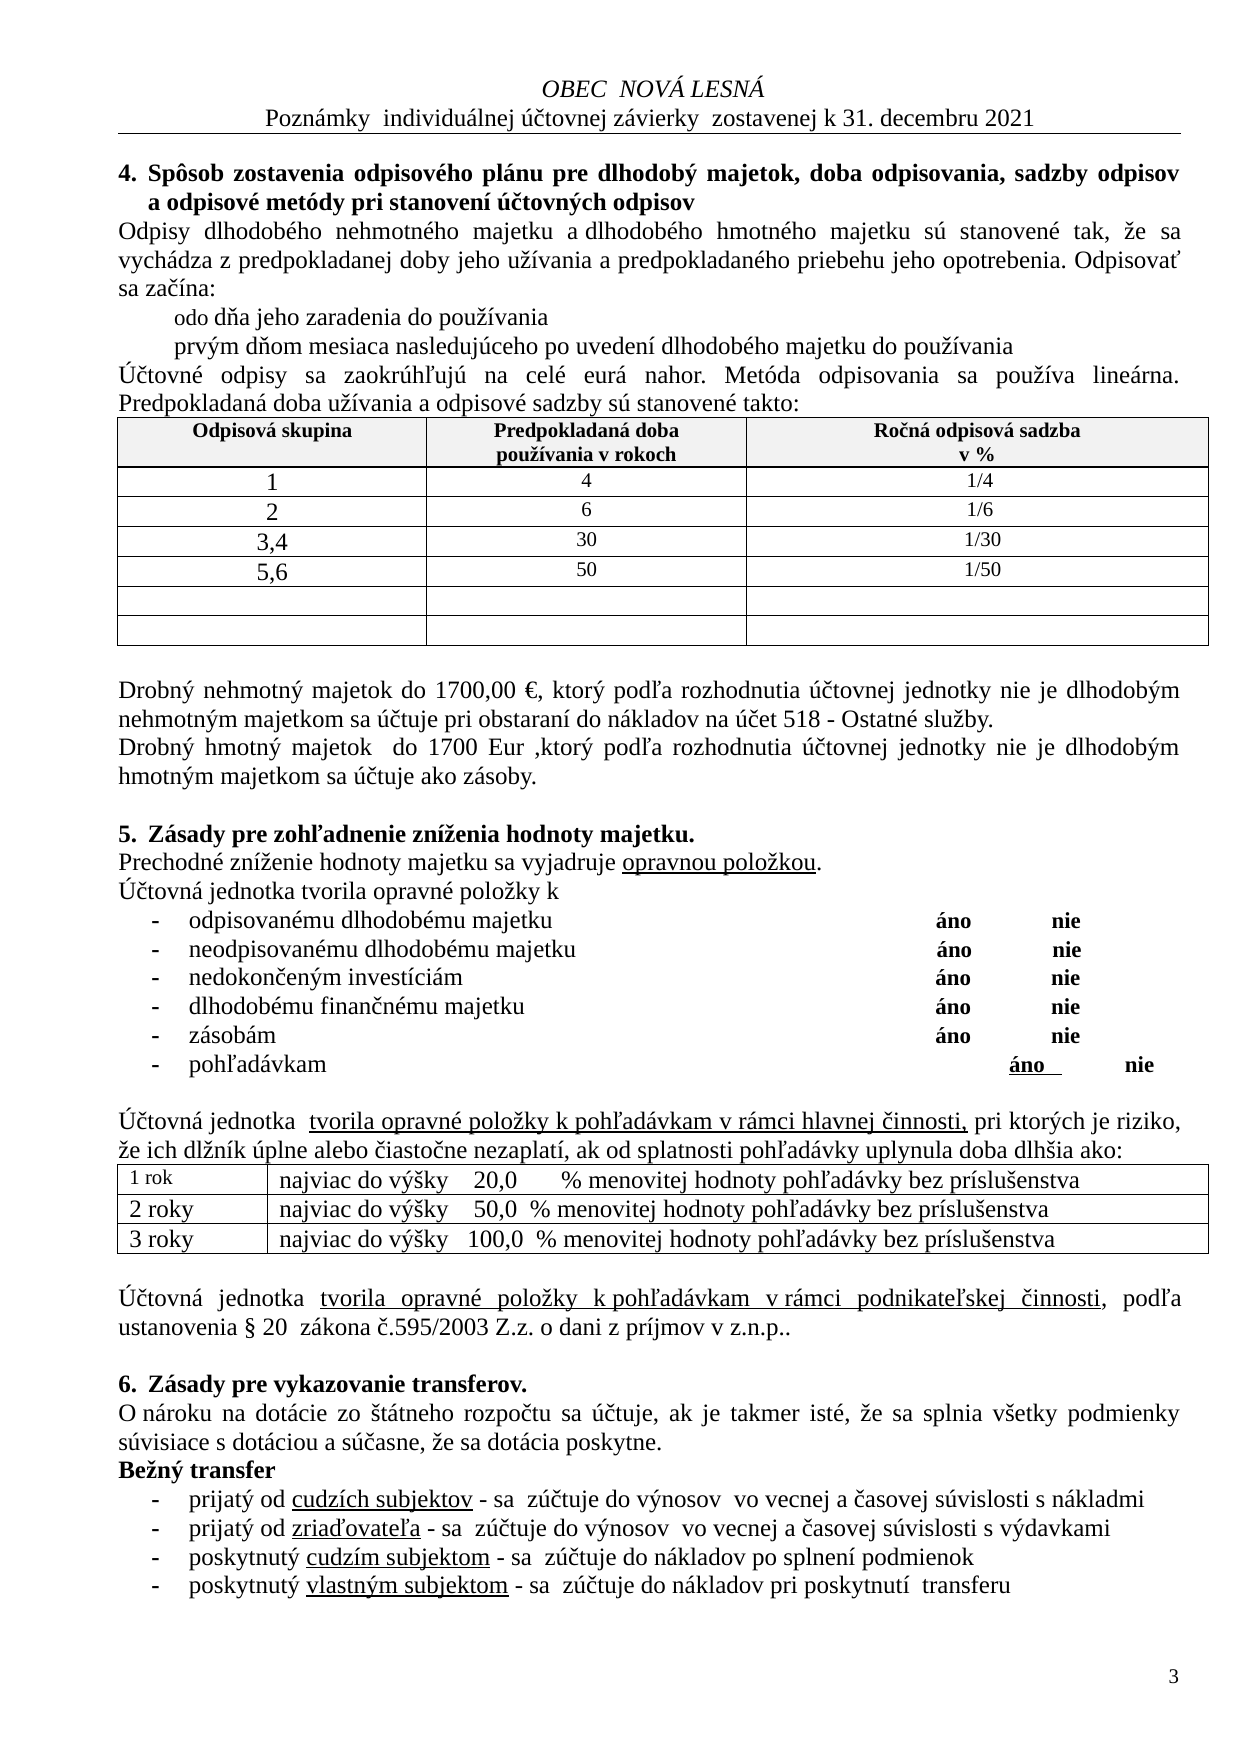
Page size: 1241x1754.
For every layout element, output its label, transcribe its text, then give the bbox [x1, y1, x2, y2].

table_cell 4 [427, 468, 746, 496]
table_cell 1/50 [747, 557, 1208, 586]
text O nároku na dotácie zo štátneho rozpočtu sa účtuje, ak je takmer isté, že sa splnia všetky podmienky súvisiace s dotáciou a súčasne, že sa dotácia poskytne. [118, 1398, 1181, 1455]
text Účtovné odpisy sa zaokrúhľujú na celé eurá nahor. Metóda odpisovania sa používa lineárna. Predpokladaná doba užívania a odpisové sadzby sú stanovené takto: [118, 360, 1181, 417]
text Účtovná jednotka tvorila opravné položky k pohľadávkam v rámci podnikateľskej činnosti, podľa ustanovenia § 20 zákona č.595/2003 Z.z. o dani z príjmov v z.n.p.. [118, 1283, 1181, 1340]
text Drobný hmotný majetok do 1700 Eur ,ktorý podľa rozhodnutia účtovnej jednotky nie je dlhodobým hmotným majetkom sa účtuje ako zásoby. [118, 732, 1181, 790]
list poskytnutý vlastným subjektom - sa zúčtuje do nákladov pri poskytnutí transferu [151, 1570, 1181, 1599]
list pohľadávkam áno nie [151, 1049, 1181, 1077]
table_header Ročná odpisová sadzba v % [747, 418, 1208, 466]
text Drobný nehmotný majetok do 1700,00 €, ktorý podľa rozhodnutia účtovnej jednotky nie je dlhodobým nehmotným majetkom sa účtuje pri obstaraní do nákladov na účet 518 - Ostatné služby. [118, 675, 1181, 732]
list Spôsob zostavenia odpisového plánu pre dlhodobý majetok, doba odpisovania, sadzby odpisov a odpisové metódy pri stanovení účtovných odpisov [118, 158, 1181, 216]
table_cell najviac do výšky 50,0 % menovitej hodnoty pohľadávky bez príslušenstva [268, 1195, 1208, 1223]
list neodpisovanému dlhodobému majetku áno nie [151, 934, 1181, 962]
table_cell 2 roky [118, 1195, 267, 1223]
table_header 1 rok [118, 1165, 267, 1193]
list poskytnutý cudzím subjektom - sa zúčtuje do nákladov po splnení podmienok [151, 1542, 1181, 1570]
text Účtovná jednotka tvorila opravné položky k [118, 876, 1181, 905]
table_cell 50 [427, 557, 746, 586]
table_cell 30 [427, 527, 746, 556]
list prijatý od zriaďovateľa - sa zúčtuje do výnosov vo vecnej a časovej súvislosti s výdavkami [151, 1513, 1181, 1542]
table_cell 3 roky [118, 1224, 267, 1253]
table_header najviac do výšky 20,0 % menovitej hodnoty pohľadávky bez príslušenstva [268, 1165, 1208, 1193]
table_cell 1/30 [747, 527, 1208, 556]
text Prechodné zníženie hodnoty majetku sa vyjadruje opravnou položkou. [118, 847, 1181, 876]
table_cell 1/6 [747, 497, 1208, 526]
list Zásady pre zohľadnenie zníženia hodnoty majetku. [118, 819, 1181, 847]
table_cell najviac do výšky 100,0 % menovitej hodnoty pohľadávky bez príslušenstva [268, 1224, 1208, 1253]
text Odpisy dlhodobého nehmotného majetku a dlhodobého hmotného majetku sú stanovené tak, že sa vychádza z predpokladanej doby jeho užívania a predpokladaného priebehu jeho opotrebenia. Odpisovať sa začína: [118, 216, 1181, 302]
text Účtovná jednotka tvorila opravné položky k pohľadávkam v rámci hlavnej činnosti, pri ktorých je riziko, že ich dlžník úplne alebo čiastočne nezaplatí, ak od splatnosti pohľadávky uplynula doba dlhšia ako: [118, 1106, 1181, 1164]
table_cell [118, 587, 426, 615]
list zásobám áno nie [151, 1020, 1181, 1049]
text prvým dňom mesiaca nasledujúceho po uvedení dlhodobého majetku do používania [162, 331, 1181, 360]
text odo dňa jeho zaradenia do používania [162, 302, 1181, 331]
table_cell 2 [118, 497, 426, 526]
table_cell [427, 587, 746, 615]
table_cell [118, 616, 426, 645]
list prijatý od cudzích subjektov - sa zúčtuje do výnosov vo vecnej a časovej súvislosti s nákladmi [151, 1484, 1181, 1513]
table_cell 6 [427, 497, 746, 526]
list odpisovanému dlhodobému majetku áno nie [151, 905, 1181, 934]
table_cell [427, 616, 746, 645]
table_header Predpokladaná doba používania v rokoch [427, 418, 746, 466]
text Bežný transfer [118, 1455, 1181, 1484]
list Zásady pre vykazovanie transferov. [118, 1369, 1181, 1398]
table_header Odpisová skupina [118, 418, 426, 466]
table_cell 5,6 [118, 557, 426, 586]
list nedokončeným investíciám áno nie [151, 962, 1181, 991]
table_cell [747, 616, 1208, 645]
table_cell [747, 587, 1208, 615]
list dlhodobému finančnému majetku áno nie [151, 991, 1181, 1020]
table_cell 1 [118, 468, 426, 496]
table_cell 3,4 [118, 527, 426, 556]
table_cell 1/4 [747, 468, 1208, 496]
